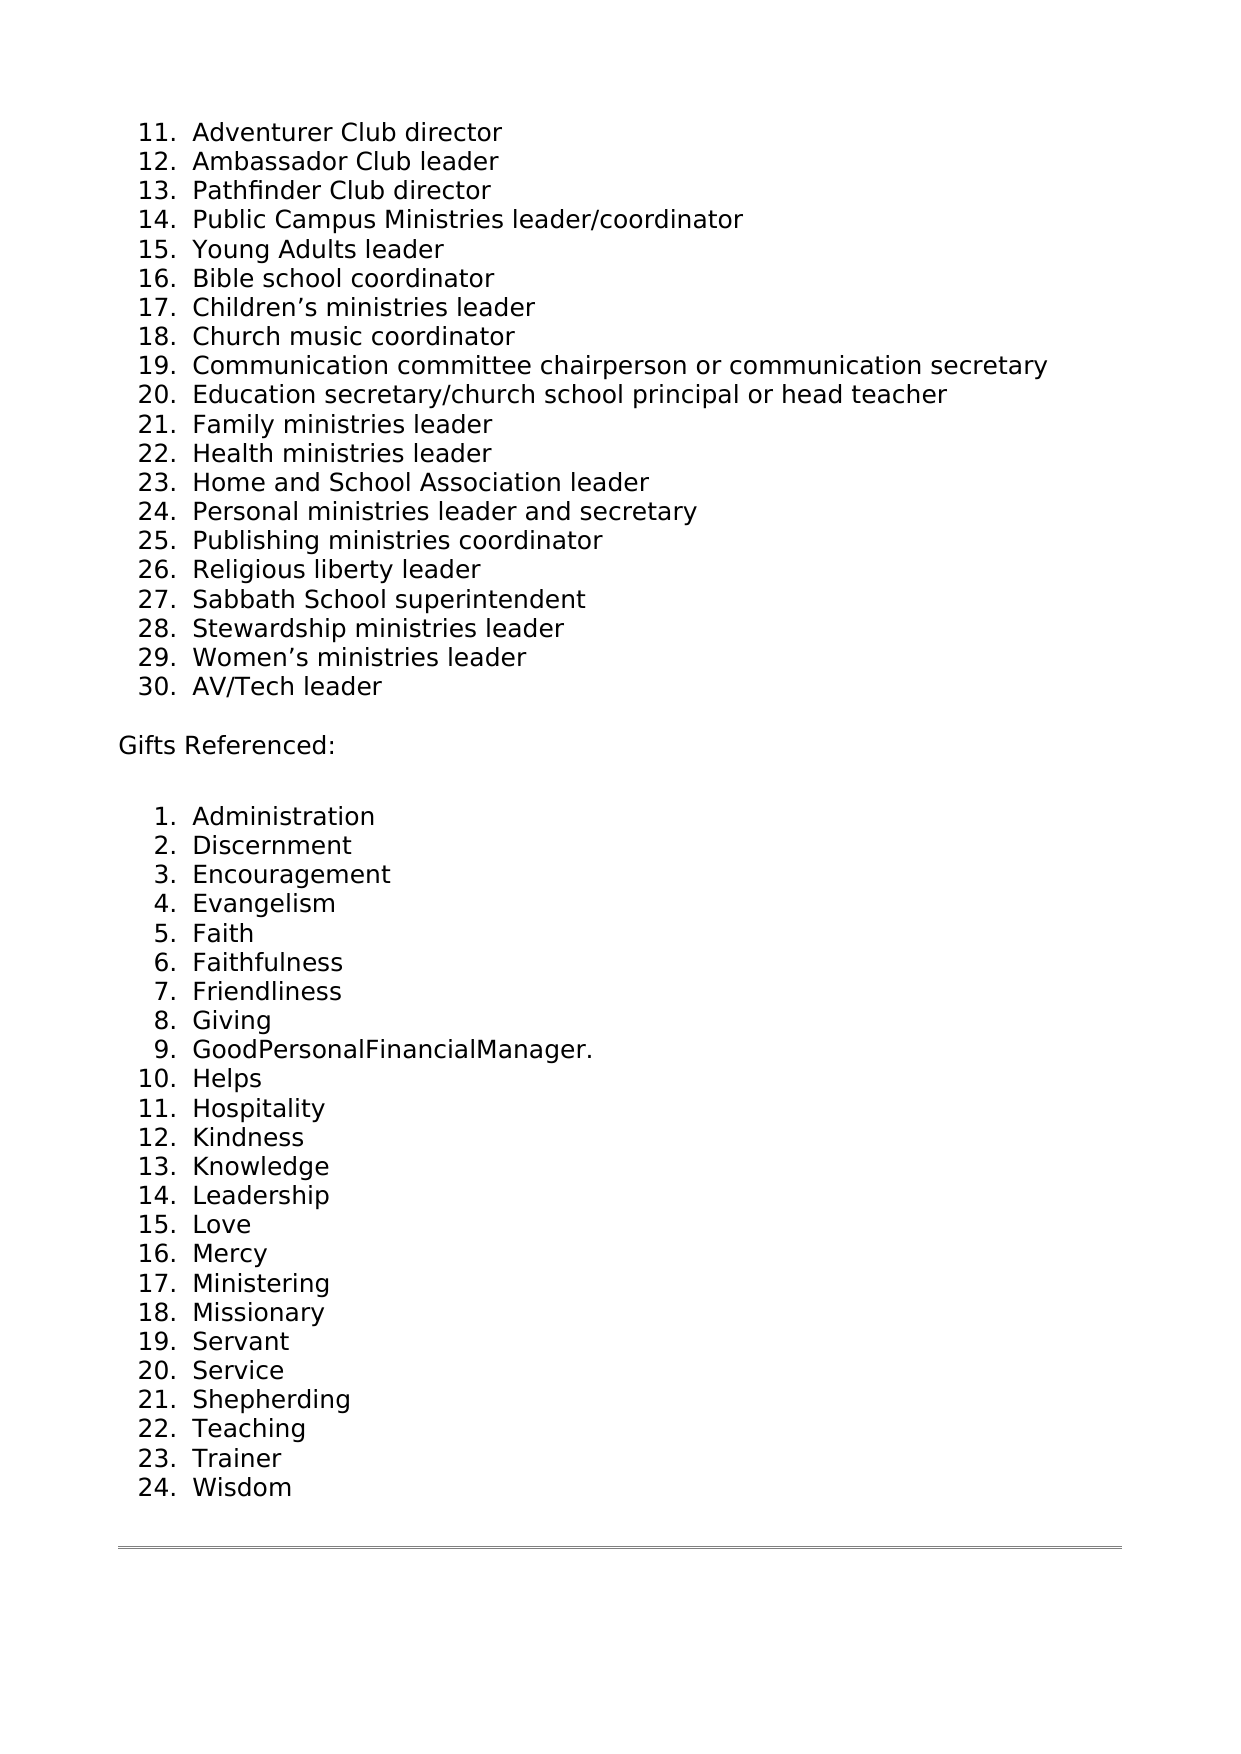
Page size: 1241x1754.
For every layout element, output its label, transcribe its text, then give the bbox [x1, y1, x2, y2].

list Health ministries leader [177, 439, 1122, 468]
list Bible school coordinator [177, 264, 1122, 293]
list Servant [177, 1327, 1122, 1356]
list GoodPersonalFinancialManager. [177, 1035, 1122, 1064]
list Service [177, 1356, 1122, 1385]
list Faith [177, 919, 1122, 948]
list Personal ministries leader and secretary [177, 497, 1122, 526]
list AV/Tech leader [177, 672, 1122, 701]
list Friendliness [177, 977, 1122, 1006]
list Women’s ministries leader [177, 643, 1122, 672]
list Children’s ministries leader [177, 293, 1122, 322]
list Shepherding [177, 1385, 1122, 1414]
list Ambassador Club leader [177, 147, 1122, 176]
list Ministering [177, 1269, 1122, 1298]
list Discernment [177, 831, 1122, 860]
list Hospitality [177, 1094, 1122, 1123]
list Home and School Association leader [177, 468, 1122, 497]
text Gifts Referenced: [118, 731, 1122, 760]
list Education secretary/church school principal or head teacher [177, 381, 1122, 410]
list Kindness [177, 1123, 1122, 1152]
list Encouragement [177, 860, 1122, 889]
list Young Adults leader [177, 235, 1122, 264]
list Evangelism [177, 889, 1122, 919]
list Family ministries leader [177, 410, 1122, 439]
list Trainer [177, 1444, 1122, 1473]
list Pathfinder Club director [177, 176, 1122, 206]
list Adventurer Club director [177, 118, 1122, 147]
list Communication committee chairperson or communication secretary [177, 351, 1122, 381]
list Missionary [177, 1298, 1122, 1327]
list Helps [177, 1064, 1122, 1094]
list Faithfulness [177, 948, 1122, 977]
list Leadership [177, 1181, 1122, 1210]
list Teaching [177, 1414, 1122, 1444]
list Publishing ministries coordinator [177, 526, 1122, 556]
list Stewardship ministries leader [177, 614, 1122, 643]
list Giving [177, 1006, 1122, 1035]
list Public Campus Ministries leader/coordinator [177, 206, 1122, 235]
list Administration [177, 802, 1122, 831]
list Religious liberty leader [177, 556, 1122, 585]
list Mercy [177, 1239, 1122, 1269]
list Wisdom [177, 1473, 1122, 1502]
list Love [177, 1210, 1122, 1239]
list Church music coordinator [177, 322, 1122, 351]
list Sabbath School superintendent [177, 585, 1122, 614]
list Knowledge [177, 1152, 1122, 1181]
